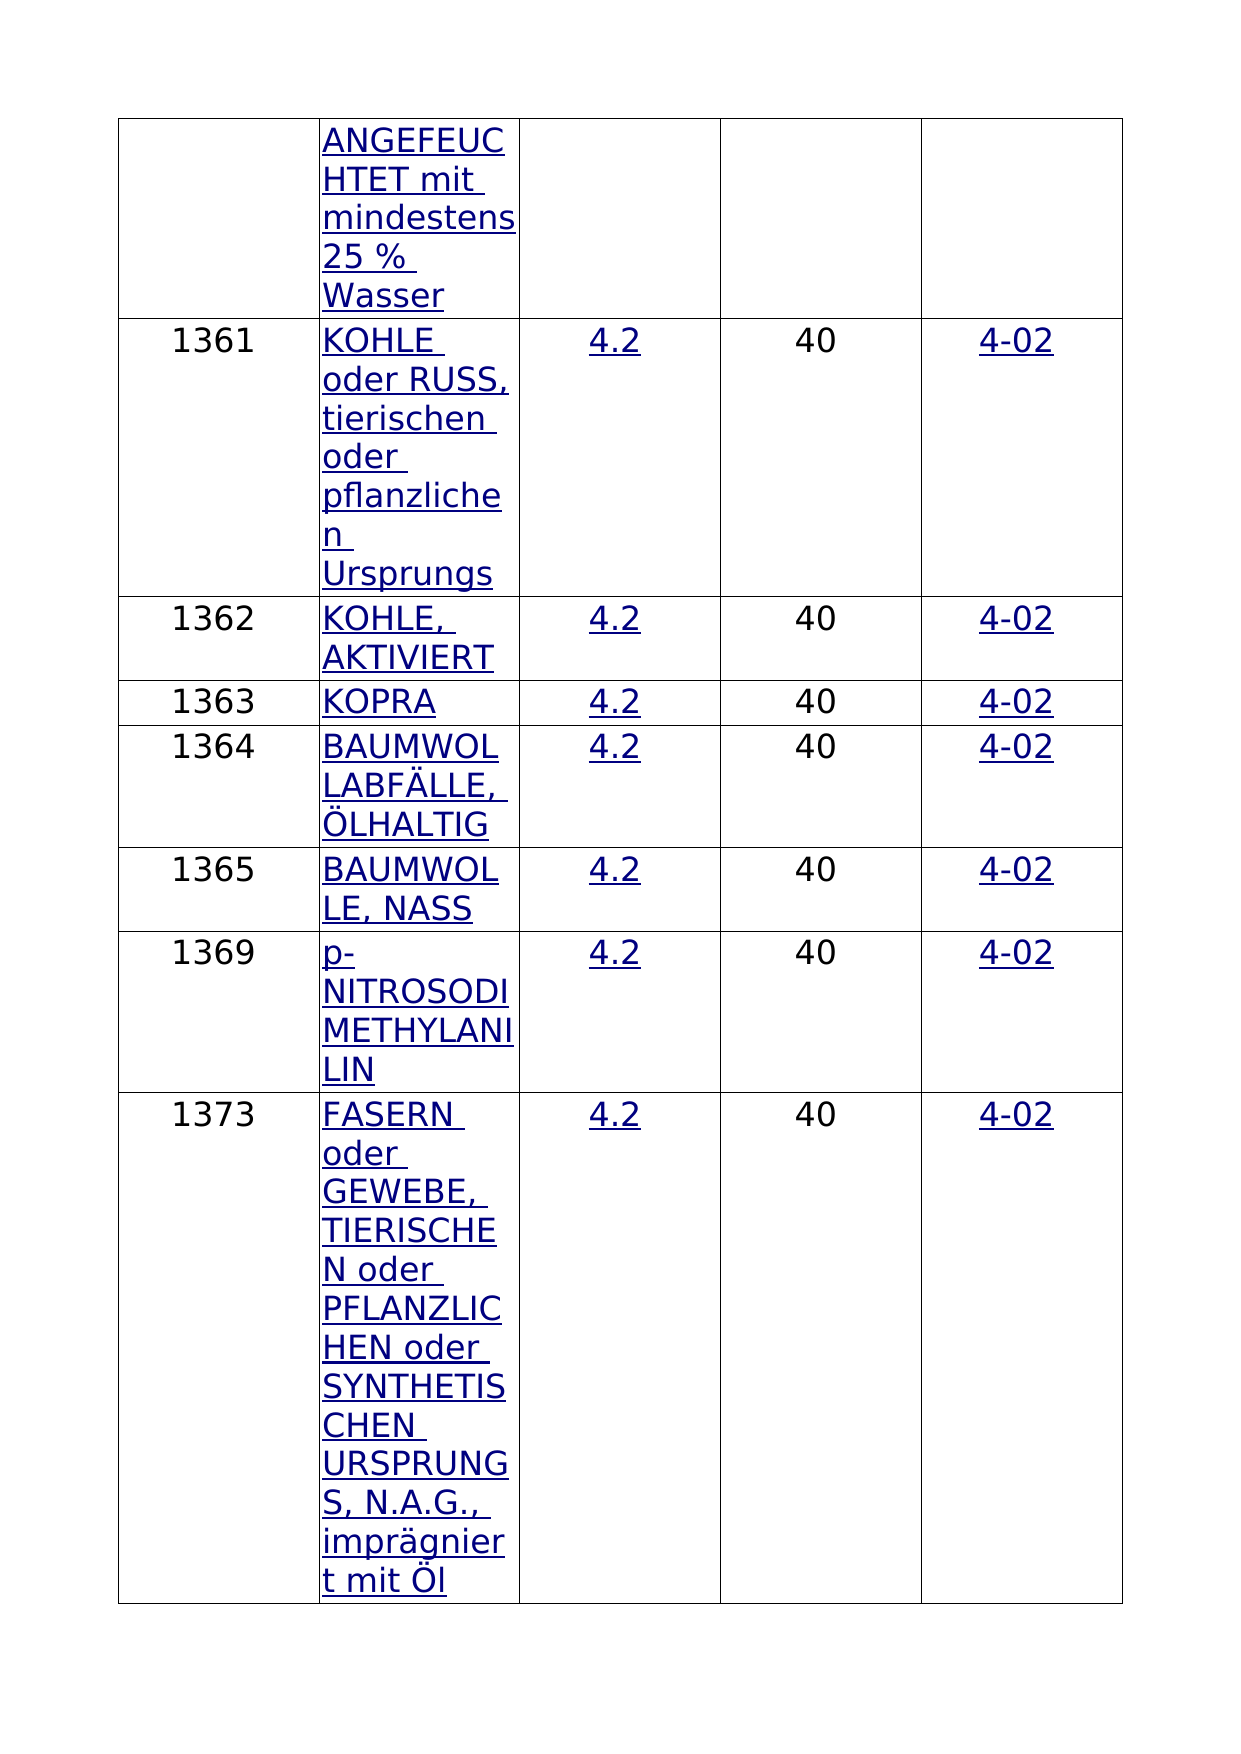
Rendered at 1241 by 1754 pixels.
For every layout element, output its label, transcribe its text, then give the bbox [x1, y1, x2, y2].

table_cell 4.2 [520, 726, 720, 847]
table_cell KOHLE oder RUSS, tierischen oder pflanzlichen Ursprungs [320, 319, 519, 596]
table_cell 4.2 [520, 681, 720, 725]
table_cell 4.2 [520, 848, 720, 931]
table_cell 4-02 [922, 932, 1122, 1092]
table_cell 4-02 [922, 319, 1122, 596]
table_cell 1362 [119, 597, 319, 680]
table_cell 4.2 [520, 597, 720, 680]
table_cell [520, 119, 720, 318]
table_cell [119, 119, 319, 318]
table_cell 1364 [119, 726, 319, 847]
table_cell 4-02 [922, 597, 1122, 680]
table_cell 4-02 [922, 1093, 1122, 1603]
table_cell FASERN oder GEWEBE, TIERISCHEN oder PFLANZLICHEN oder SYNTHETISCHEN URSPRUNGS, N.A.G., imprägniert mit Öl [320, 1093, 519, 1603]
table_cell 1369 [119, 932, 319, 1092]
table_cell [922, 119, 1122, 318]
table_cell 4.2 [520, 932, 720, 1092]
table_cell 40 [721, 726, 921, 847]
table_cell 40 [721, 597, 921, 680]
table_cell 1363 [119, 681, 319, 725]
table_cell 40 [721, 319, 921, 596]
table_cell KOPRA [320, 681, 519, 725]
table_cell 4.2 [520, 319, 720, 596]
table_cell 1361 [119, 319, 319, 596]
table_cell KOHLE, AKTIVIERT [320, 597, 519, 680]
table_cell 4.2 [520, 1093, 720, 1603]
table_cell 4-02 [922, 681, 1122, 725]
table_cell 4-02 [922, 848, 1122, 931]
table_cell 40 [721, 848, 921, 931]
table_cell p-NITROSODIMETHYLANILIN [320, 932, 519, 1092]
table_cell BAUMWOLLE, NASS [320, 848, 519, 931]
table_cell 4-02 [922, 726, 1122, 847]
table_cell ANGEFEUCHTET mit mindestens 25 % Wasser [320, 119, 519, 318]
table_cell 40 [721, 1093, 921, 1603]
table_cell 1373 [119, 1093, 319, 1603]
table_cell 1365 [119, 848, 319, 931]
table_cell 40 [721, 681, 921, 725]
table_cell BAUMWOLLABFÄLLE, ÖLHALTIG [320, 726, 519, 847]
table_cell 40 [721, 932, 921, 1092]
table_cell [721, 119, 921, 318]
